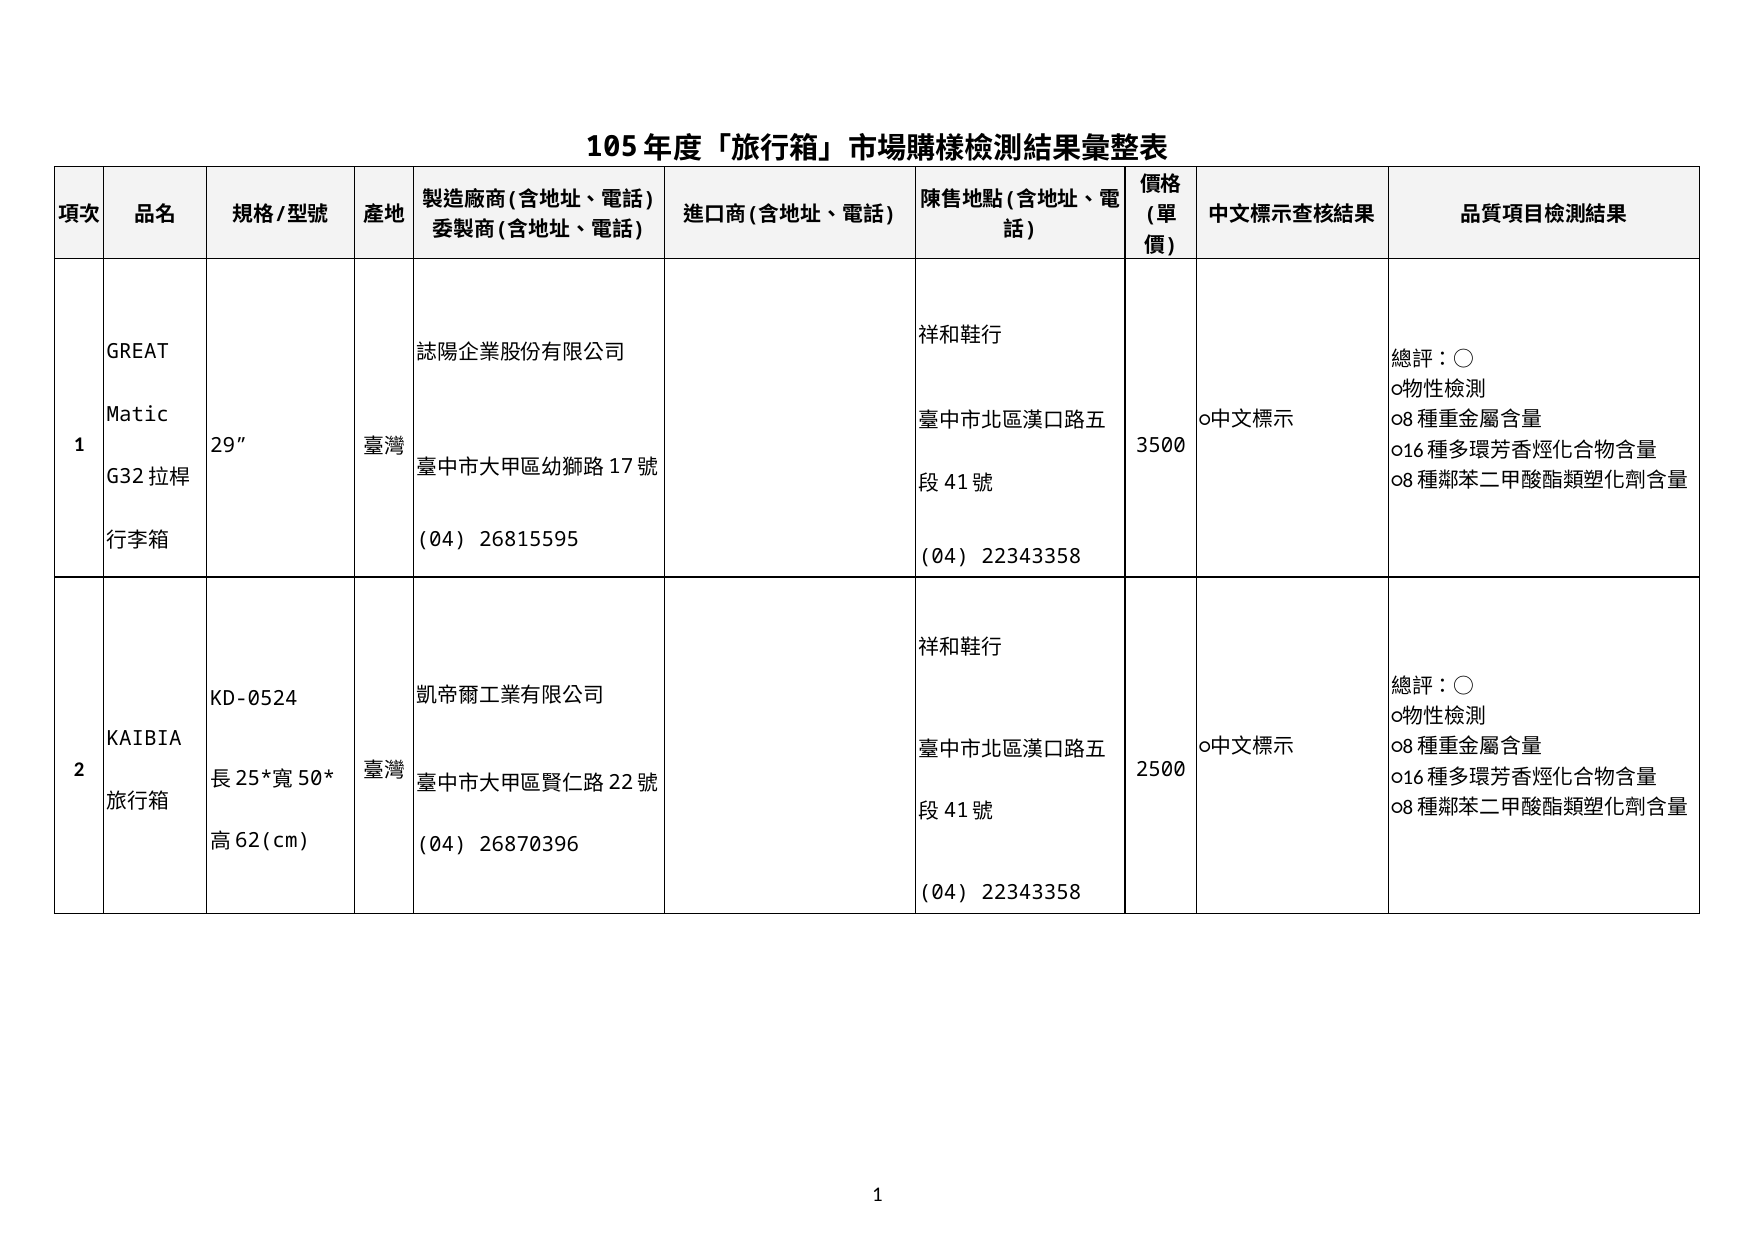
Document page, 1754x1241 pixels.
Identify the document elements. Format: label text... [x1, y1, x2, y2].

table_cell 2500 [1126, 578, 1196, 912]
table_cell [665, 578, 915, 912]
table_cell 2 [55, 578, 103, 912]
table_cell 臺灣 [355, 578, 413, 912]
table_header 產地 [355, 167, 413, 258]
table_header 品質項目檢測結果 [1389, 167, 1699, 258]
table_cell 1 [55, 259, 103, 576]
table_header 價格 (單價) [1126, 167, 1196, 258]
table_header 品名 [104, 167, 206, 258]
table_cell 總評：○ ○物性檢測 ○8種重金屬含量 ○16種多環芳香烴化合物含量 ○8種鄰苯二甲酸酯類塑化劑含量 [1389, 578, 1699, 912]
table_cell 祥和鞋行 臺中市北區漢口路五段41號 (04) 22343358 [916, 259, 1124, 576]
table_header 進口商(含地址、電話) [665, 167, 915, 258]
table_cell 3500 [1126, 259, 1196, 576]
table_header 陳售地點(含地址、電話) [916, 167, 1124, 258]
table_cell ○中文標示 [1197, 259, 1388, 576]
table_cell 臺灣 [355, 259, 413, 576]
table_header 中文標示查核結果 [1197, 167, 1388, 258]
table_cell GREAT Matic G32拉桿行李箱 [104, 259, 206, 576]
table_cell 誌陽企業股份有限公司 臺中市大甲區幼獅路17號 (04) 26815595 [414, 259, 664, 576]
table_header 製造廠商(含地址、電話) 委製商(含地址、電話) [414, 167, 664, 258]
table_header 規格/型號 [207, 167, 354, 258]
text 105年度「旅行箱」市場購樣檢測結果彙整表 [59, 104, 1695, 166]
table_cell 凱帝爾工業有限公司 臺中市大甲區賢仁路22號 (04) 26870396 [414, 578, 664, 912]
table_cell 祥和鞋行 臺中市北區漢口路五段41號 (04) 22343358 [916, 578, 1124, 912]
table_cell KAIBIA 旅行箱 [104, 578, 206, 912]
table_cell 29” [207, 259, 354, 576]
table_cell KD-0524 長25*寬50*高62(cm) [207, 578, 354, 912]
table_header 項次 [55, 167, 103, 258]
table_cell [665, 259, 915, 576]
table_cell 總評：○ ○物性檢測 ○8種重金屬含量 ○16種多環芳香烴化合物含量 ○8種鄰苯二甲酸酯類塑化劑含量 [1389, 259, 1699, 576]
table_cell ○中文標示 [1197, 578, 1388, 912]
